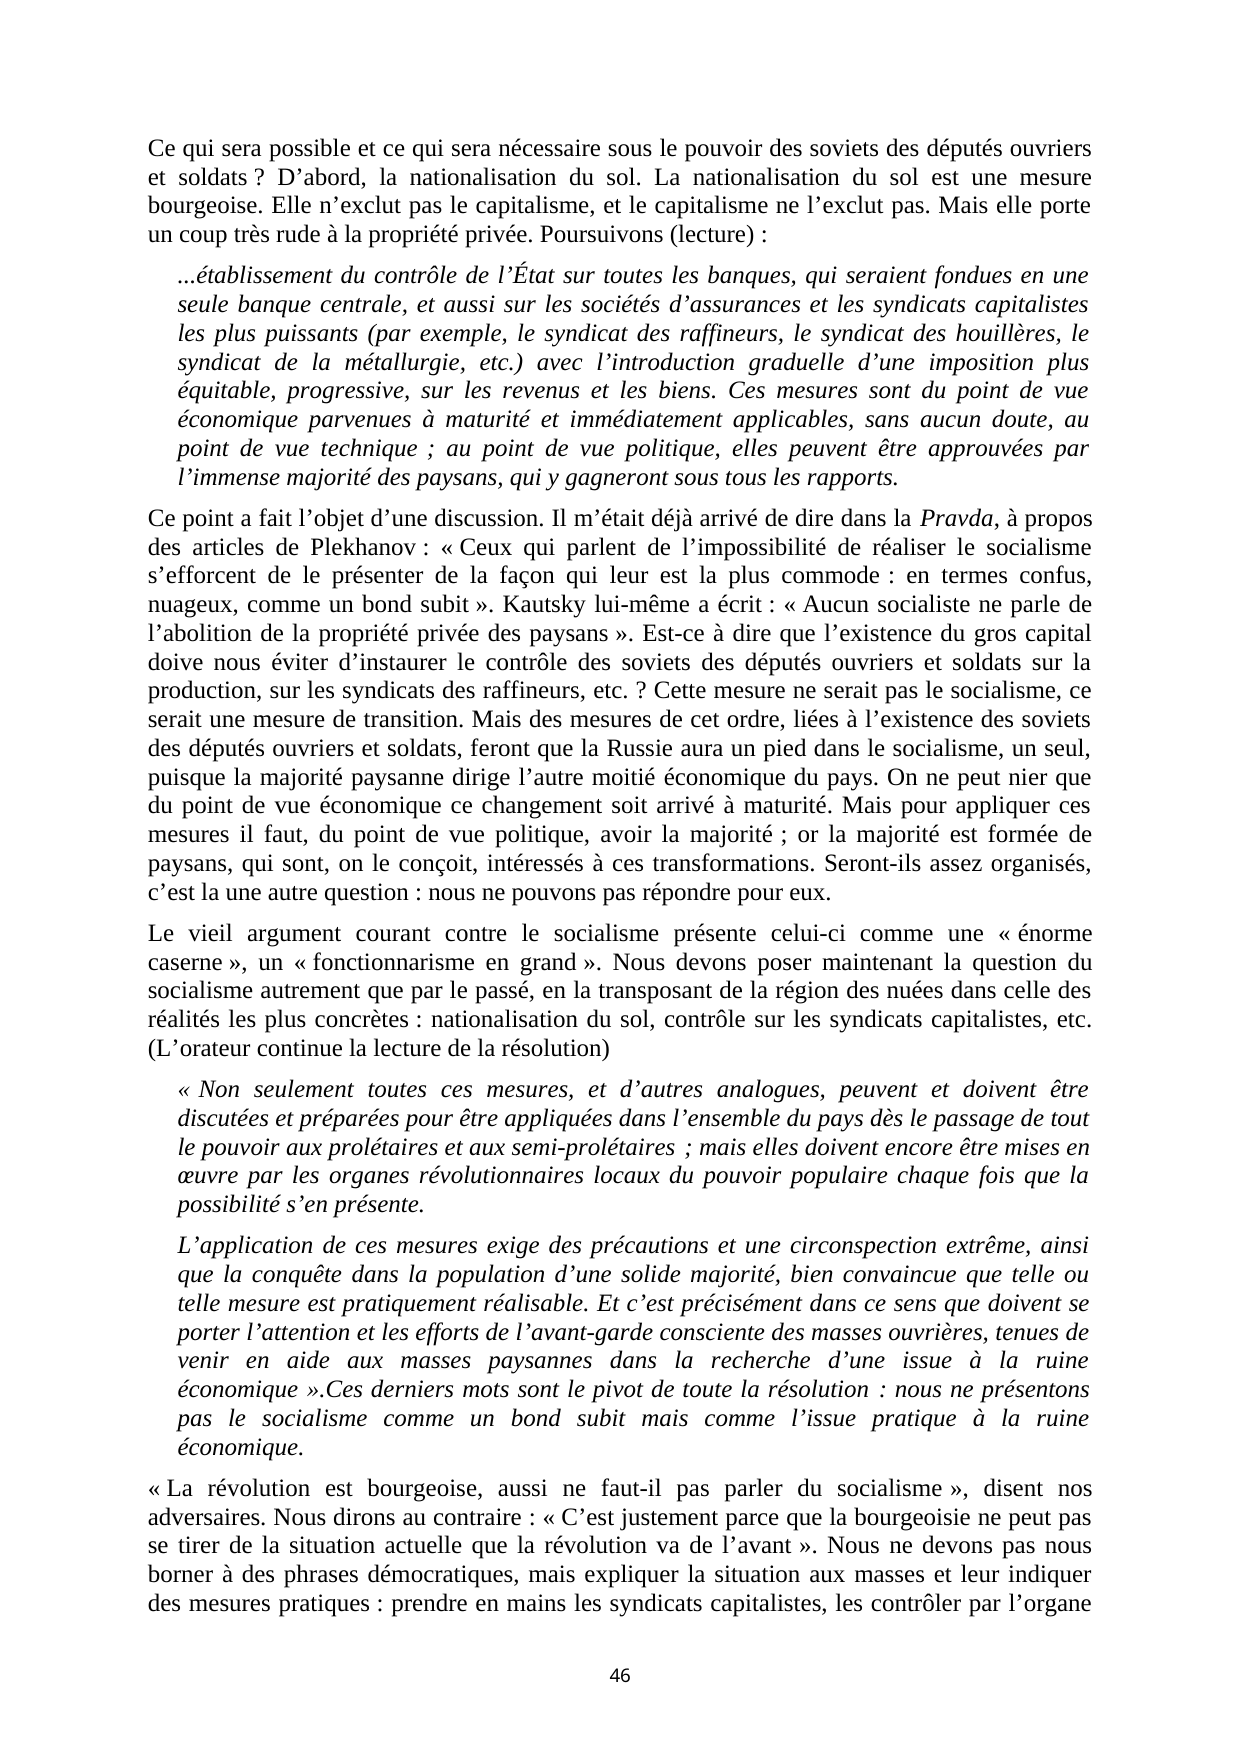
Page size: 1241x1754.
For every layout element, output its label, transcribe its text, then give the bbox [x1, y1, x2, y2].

text L’application de ces mesures exige des précautions et une circonspection extrême, ainsi que la conquête dans la population d’une solide majorité, bien convaincue que telle ou telle mesure est pratiquement réalisable. Et c’est précisément dans ce sens que doivent se porter l’attention et les efforts de l’avant-garde consciente des masses ouvrières, tenues de venir en aide aux masses paysannes dans la recherche d’une issue à la ruine économique ».Ces derniers mots sont le pivot de toute la résolution : nous ne présentons pas le socialisme comme un bond subit mais comme l’issue pratique à la ruine économique. [177, 1230, 1093, 1460]
text ...établissement du contrôle de l’État sur toutes les banques, qui seraient fondues en une seule banque centrale, et aussi sur les sociétés d’assurances et les syndicats capitalistes les plus puissants (par exemple, le syndicat des raffineurs, le syndicat des houillères, le syndicat de la métallurgie, etc.) avec l’introduction graduelle d’une imposition plus équitable, progressive, sur les revenus et les biens. Ces mesures sont du point de vue économique parvenues à maturité et immédiatement applicables, sans aucun doute, au point de vue technique ; au point de vue politique, elles peuvent être approuvées par l’immense majorité des paysans, qui y gagneront sous tous les rapports. [177, 260, 1093, 490]
text Le vieil argument courant contre le socialisme présente celui-ci comme une « énorme caserne », un « fonctionnarisme en grand ». Nous devons poser maintenant la question du socialisme autrement que par le passé, en la transposant de la région des nuées dans celle des réalités les plus concrètes : nationalisation du sol, contrôle sur les syndicats capitalistes, etc. (L’orateur continue la lecture de la résolution) [148, 918, 1093, 1062]
text Ce qui sera possible et ce qui sera nécessaire sous le pouvoir des soviets des députés ouvriers et soldats ? D’abord, la nationalisation du sol. La nationalisation du sol est une mesure bourgeoise. Elle n’exclut pas le capitalisme, et le capitalisme ne l’exclut pas. Mais elle porte un coup très rude à la propriété privée. Poursuivons (lecture) : [148, 133, 1093, 248]
text Ce point a fait l’objet d’une discussion. Il m’était déjà arrivé de dire dans la Pravda, à propos des articles de Plekhanov : « Ceux qui parlent de l’impossibilité de réaliser le socialisme s’efforcent de le présenter de la façon qui leur est la plus commode : en termes confus, nuageux, comme un bond subit ». Kautsky lui-même a écrit : « Aucun socialiste ne parle de l’abolition de la propriété privée des paysans ». Est-ce à dire que l’existence du gros capital doive nous éviter d’instaurer le contrôle des soviets des députés ouvriers et soldats sur la production, sur les syndicats des raffineurs, etc. ? Cette mesure ne serait pas le socialisme, ce serait une mesure de transition. Mais des mesures de cet ordre, liées à l’existence des soviets des députés ouvriers et soldats, feront que la Russie aura un pied dans le socialisme, un seul, puisque la majorité paysanne dirige l’autre moitié économique du pays. On ne peut nier que du point de vue économique ce changement soit arrivé à maturité. Mais pour appliquer ces mesures il faut, du point de vue politique, avoir la majorité ; or la majorité est formée de paysans, qui sont, on le conçoit, intéressés à ces transformations. Seront-ils assez organisés, c’est la une autre question : nous ne pouvons pas répondre pour eux. [148, 503, 1093, 905]
text « Non seulement toutes ces mesures, et d’autres analogues, peuvent et doivent être discutées et préparées pour être appliquées dans l’ensemble du pays dès le passage de tout le pouvoir aux prolétaires et aux semi-prolétaires ; mais elles doivent encore être mises en œuvre par les organes révolutionnaires locaux du pouvoir populaire chaque fois que la possibilité s’en présente. [177, 1074, 1093, 1218]
text « La révolution est bourgeoise, aussi ne faut-il pas parler du socialisme », disent nos adversaires. Nous dirons au contraire : « C’est justement parce que la bourgeoisie ne peut pas se tirer de la situation actuelle que la révolution va de l’avant ». Nous ne devons pas nous borner à des phrases démocratiques, mais expliquer la situation aux masses et leur indiquer des mesures pratiques : prendre en mains les syndicats capitalistes, les contrôler par l’organe [148, 1473, 1093, 1617]
